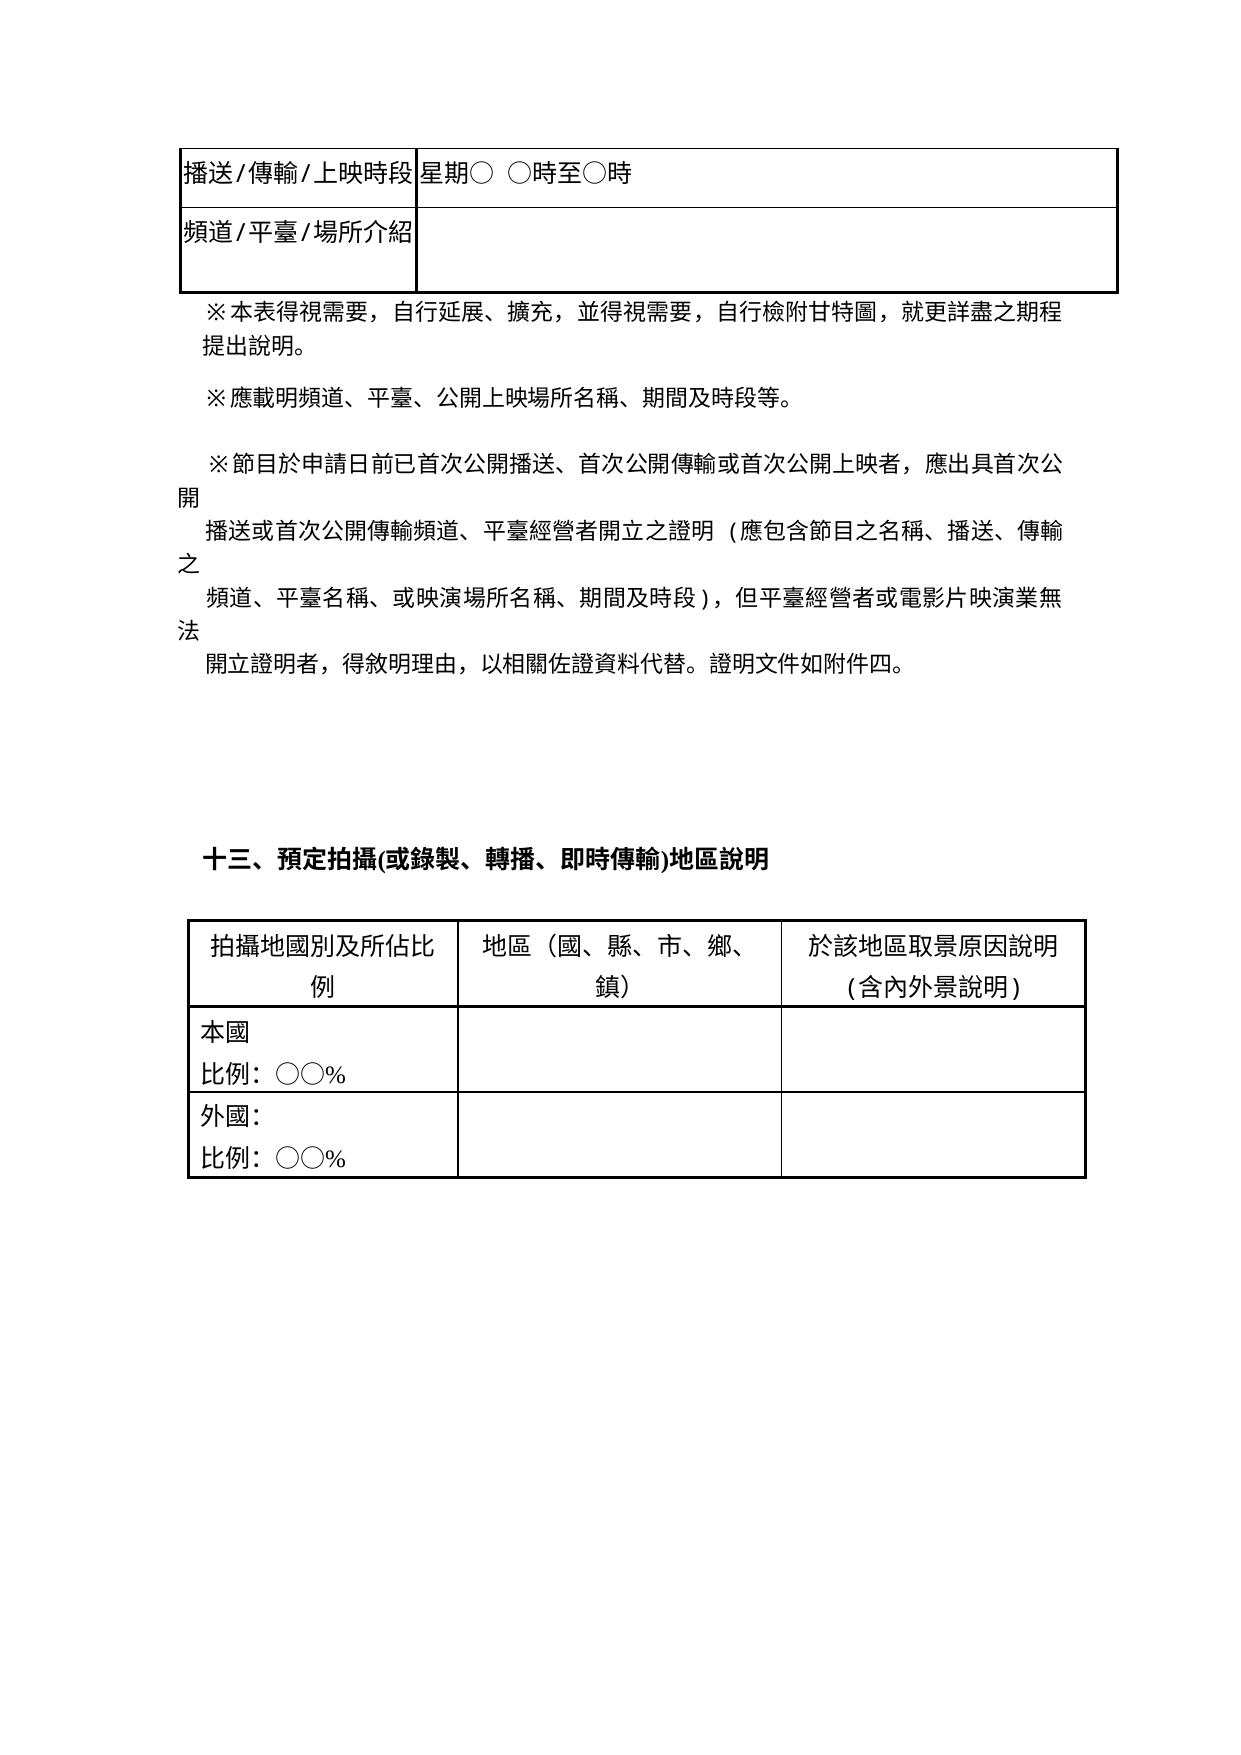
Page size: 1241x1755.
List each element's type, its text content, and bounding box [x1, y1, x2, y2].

table_cell 播送/傳輸/上映時段 [182, 149, 415, 207]
table_cell [459, 1093, 781, 1176]
text ※節目於申請日前已首次公開播送、首次公開傳輸或首次公開上映者，應出具首次公開 [177, 446, 1063, 513]
table_cell 外國： 比例：○○% [190, 1093, 457, 1176]
table_cell [782, 1093, 1084, 1176]
text ※本表得視需要，自行延展、擴充，並得視需要，自行檢附甘特圖，就更詳盡之期程提出說明。 [202, 294, 1063, 361]
text 開立證明者，得敘明理由，以相關佐證資料代替。證明文件如附件四。 [177, 646, 1063, 679]
table_cell [418, 208, 1116, 291]
text 十三、預定拍攝(或錄製、轉播、即時傳輸)地區說明 [202, 835, 1063, 877]
text 頻道、平臺名稱、或映演場所名稱、期間及時段)，但平臺經營者或電影片映演業無法 [177, 579, 1063, 646]
table_header 於該地區取景原因說明 (含內外景說明) [782, 922, 1084, 1005]
table_cell [782, 1008, 1084, 1091]
table_header 地區（國、縣、市、鄉、鎮） [459, 922, 781, 1005]
table_cell [459, 1008, 781, 1091]
text ※應載明頻道、平臺、公開上映場所名稱、期間及時段等。 [202, 373, 1063, 415]
table_cell 本國 比例：○○% [190, 1008, 457, 1091]
table_cell 頻道/平臺/場所介紹 [182, 208, 415, 291]
table_cell 星期○ ○時至○時 [418, 149, 1116, 207]
table_header 拍攝地國別及所佔比例 [190, 922, 457, 1005]
text 播送或首次公開傳輸頻道、平臺經營者開立之證明 (應包含節目之名稱、播送、傳輸之 [177, 513, 1063, 579]
